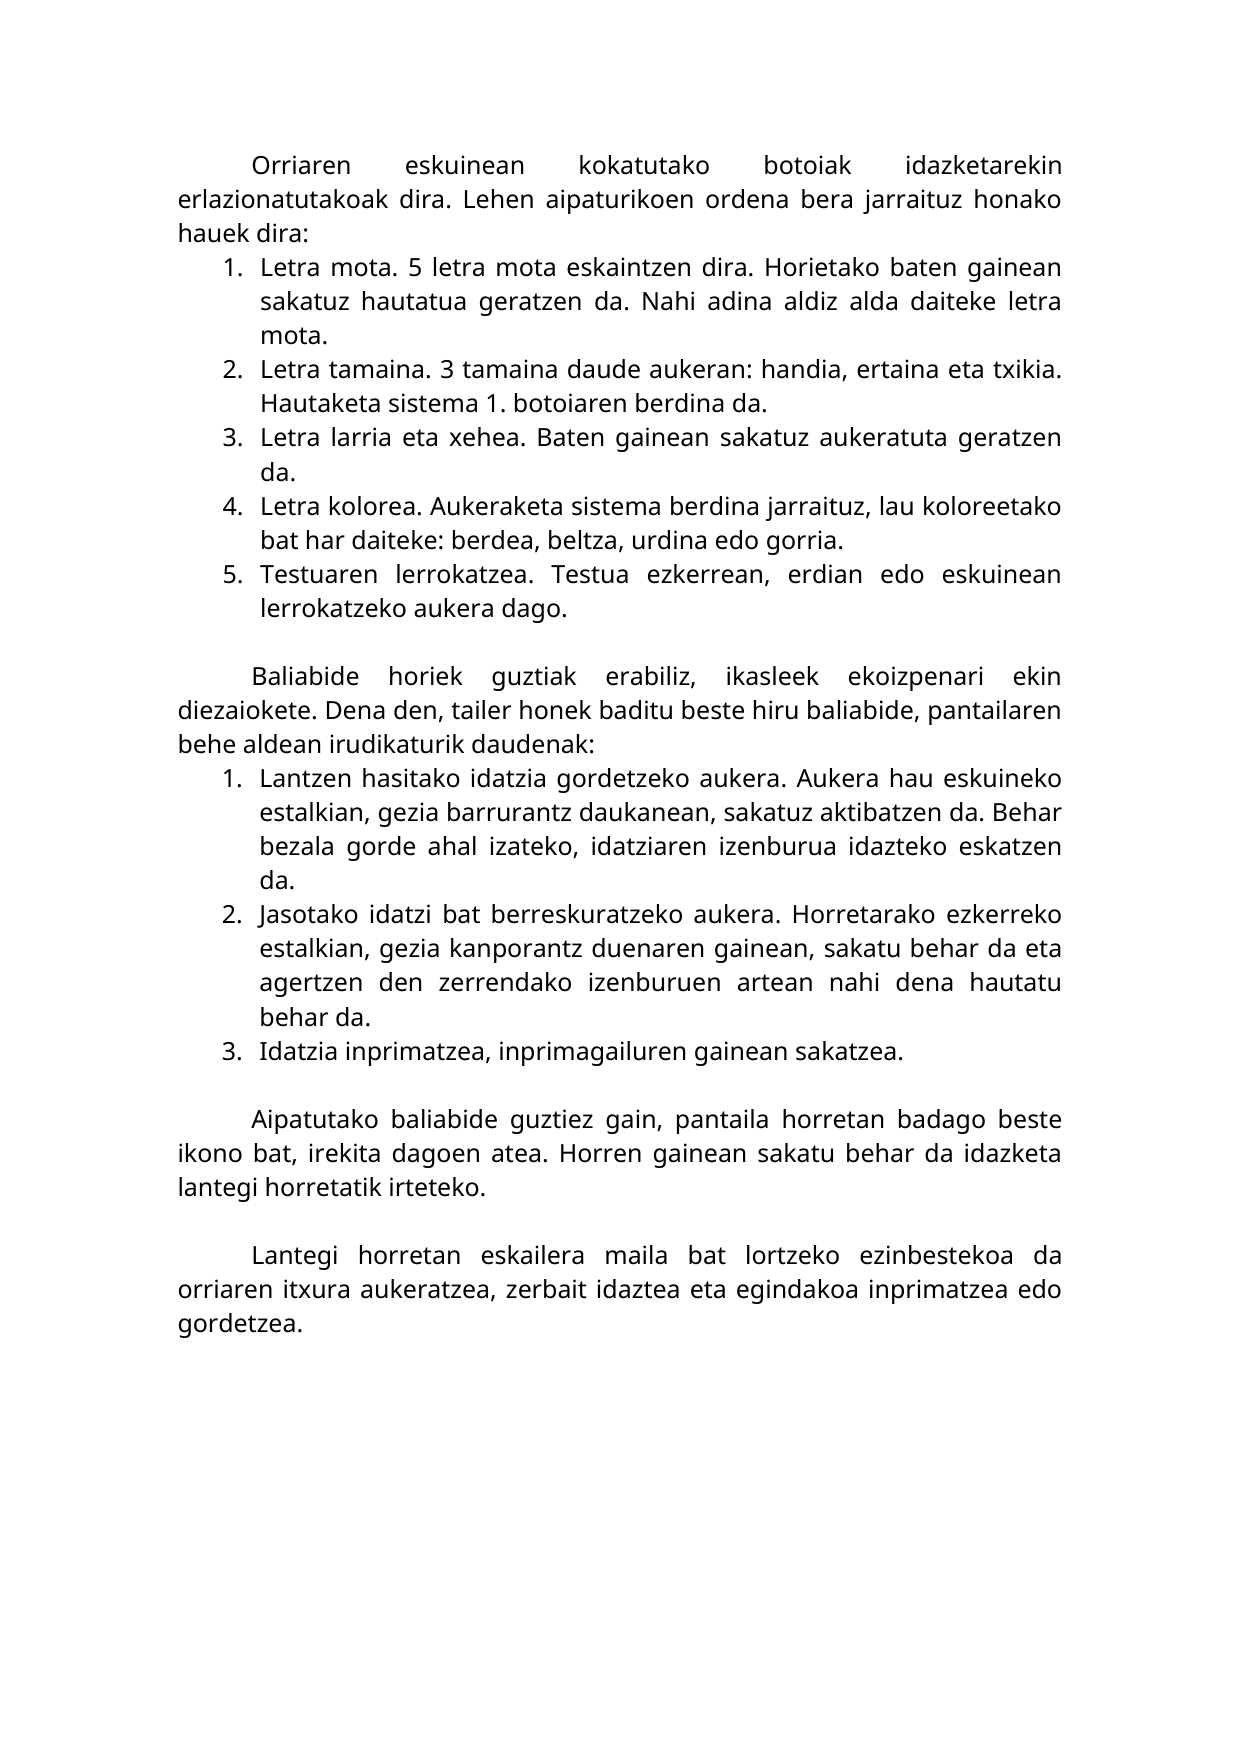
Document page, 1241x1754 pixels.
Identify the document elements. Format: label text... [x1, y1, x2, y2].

list Jasotako idatzi bat berreskuratzeko aukera. Horretarako ezkerreko estalkian, gezia kanporantz duenaren gainean, sakatu behar da eta agertzen den zerrendako izenburuen artean nahi dena hautatu behar da. [222, 897, 1063, 1033]
list Idatzia inprimatzea, inprimagailuren gainean sakatzea. [222, 1033, 1063, 1067]
list Lantzen hasitako idatzia gordetzeko aukera. Aukera hau eskuineko estalkian, gezia barrurantz daukanean, sakatuz aktibatzen da. Behar bezala gorde ahal izateko, idatziaren izenburua idazteko eskatzen da. [222, 761, 1063, 897]
text Baliabide horiek guztiak erabiliz, ikasleek ekoizpenari ekin diezaiokete. Dena den, tailer honek baditu beste hiru baliabide, pantailaren behe aldean irudikaturik daudenak: [177, 658, 1063, 761]
list Letra larria eta xehea. Baten gainean sakatuz aukeratuta geratzen da. [222, 420, 1063, 488]
list Letra kolorea. Aukeraketa sistema berdina jarraituz, lau koloreetako bat har daiteke: berdea, beltza, urdina edo gorria. [222, 488, 1063, 556]
text Orriaren eskuinean kokatutako botoiak idazketarekin erlazionatutakoak dira. Lehen aipaturikoen ordena bera jarraituz honako hauek dira: [177, 148, 1063, 250]
text Lantegi horretan eskailera maila bat lortzeko ezinbestekoa da orriaren itxura aukeratzea, zerbait idaztea eta egindakoa inprimatzea edo gordetzea. [177, 1238, 1063, 1340]
text Aipatutako baliabide guztiez gain, pantaila horretan badago beste ikono bat, irekita dagoen atea. Horren gainean sakatu behar da idazketa lantegi horretatik irteteko. [177, 1101, 1063, 1203]
list Testuaren lerrokatzea. Testua ezkerrean, erdian edo eskuinean lerrokatzeko aukera dago. [222, 556, 1063, 624]
list Letra mota. 5 letra mota eskaintzen dira. Horietako baten gainean sakatuz hautatua geratzen da. Nahi adina aldiz alda daiteke letra mota. [222, 250, 1063, 352]
list Letra tamaina. 3 tamaina daude aukeran: handia, ertaina eta txikia. Hautaketa sistema 1. botoiaren berdina da. [222, 352, 1063, 420]
